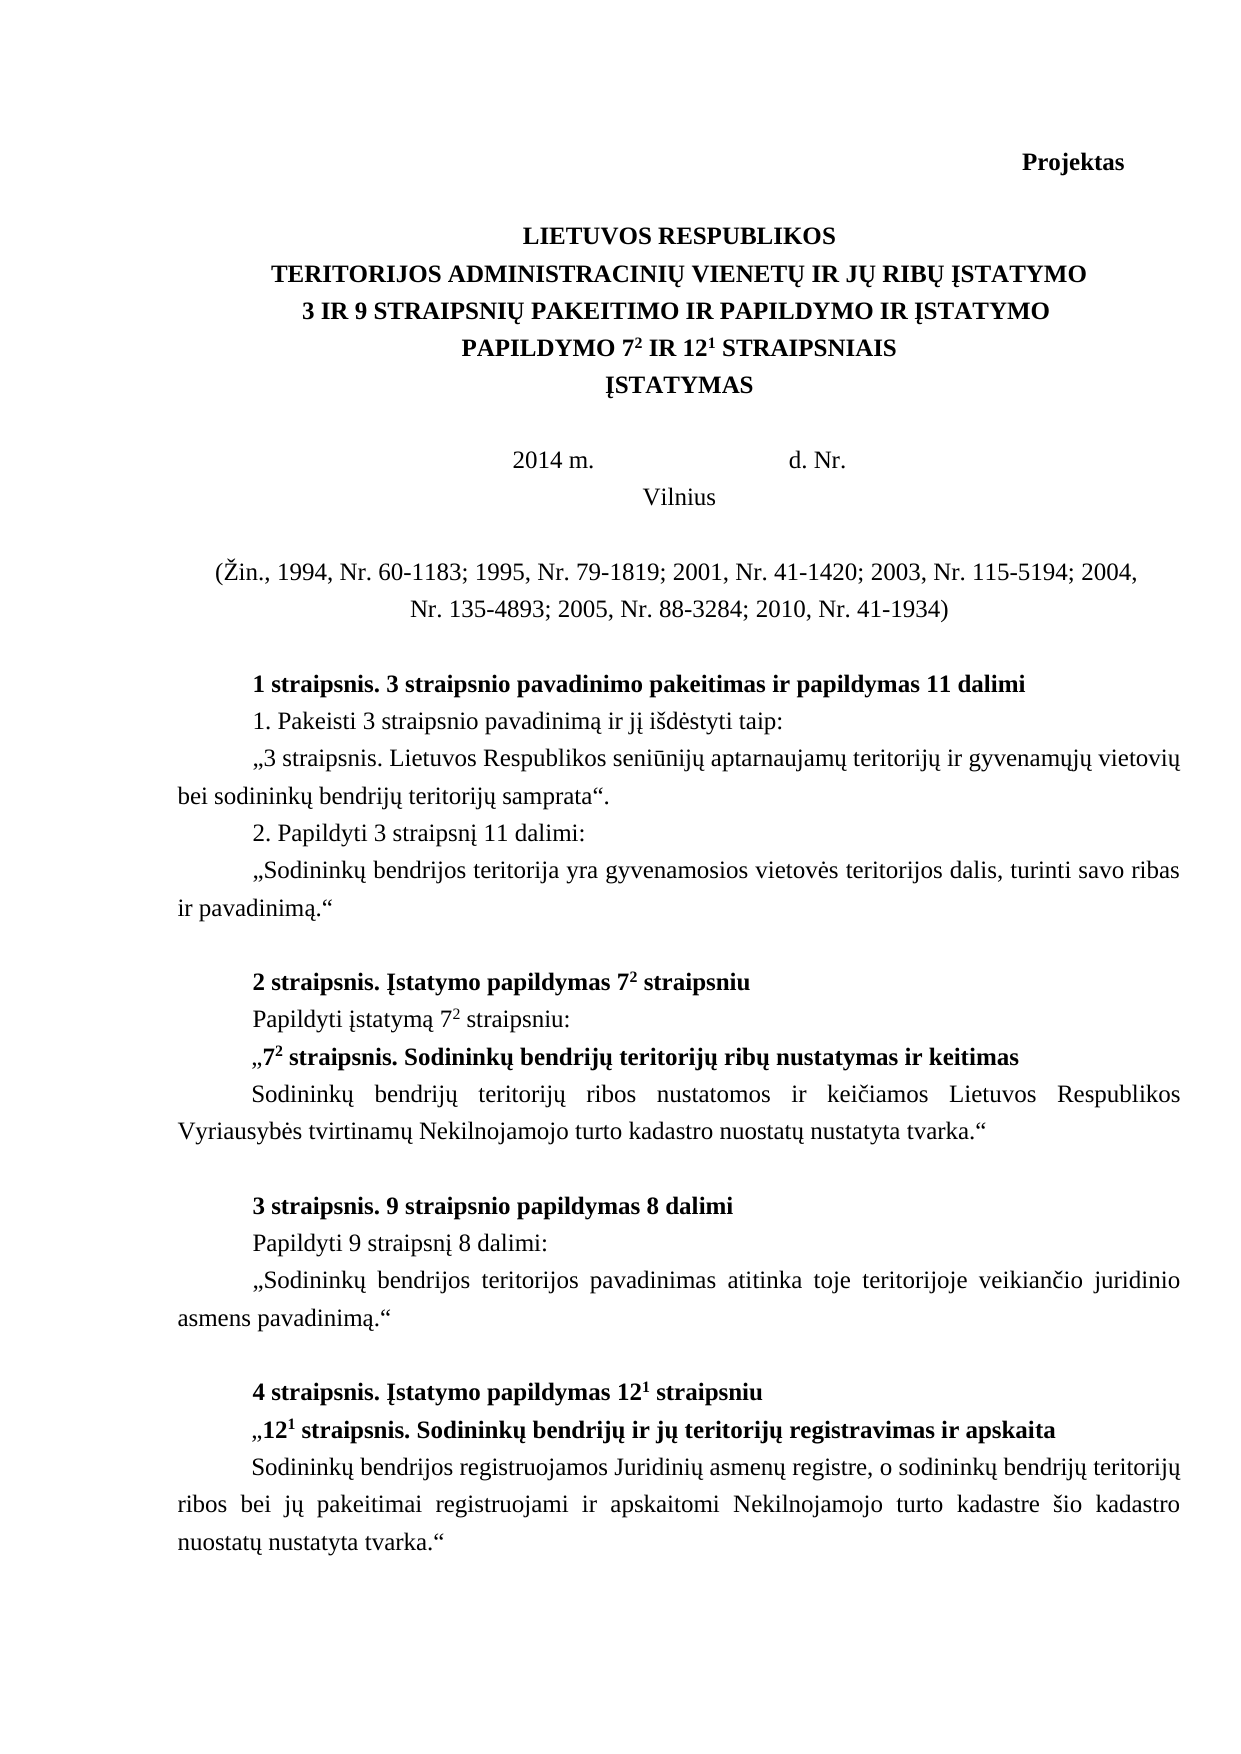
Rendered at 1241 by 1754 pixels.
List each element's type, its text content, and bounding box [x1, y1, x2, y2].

text LIETUVOS RESPUBLIKOS [177, 221, 1181, 250]
text 1 straipsnis. 3 straipsnio pavadinimo pakeitimas ir papildymas 11 dalimi [177, 669, 1181, 698]
text „121 straipsnis. Sodininkų bendrijų ir jų teritorijų registravimas ir apskaita [177, 1415, 1181, 1443]
text 3 straipsnis. 9 straipsnio papildymas 8 dalimi [177, 1191, 1181, 1220]
text „Sodininkų bendrijos teritorija yra gyvenamosios vietovės teritorijos dalis, turinti savo ribas ir pavadinimą.“ [177, 855, 1181, 921]
text 2014 m. d. Nr. [177, 445, 1181, 474]
text „Sodininkų bendrijos teritorijos pavadinimas atitinka toje teritorijoje veikiančio juridinio asmens pavadinimą.“ [177, 1266, 1181, 1332]
text TERITORIJOS ADMINISTRACINIŲ VIENETŲ IR JŲ RIBŲ ĮSTATYMO 3 IR 9 STRAIPSNIŲ PAKEITIMO IR PAPILDYMO IR ĮSTATYMO PAPILDYMO 72 IR 121 STRAIPSNIAIS [177, 259, 1181, 362]
text 4 straipsnis. Įstatymo papildymas 121 straipsniu [177, 1377, 1181, 1406]
text 2. Papildyti 3 straipsnį 11 dalimi: [177, 818, 1181, 847]
text Papildyti 9 straipsnį 8 dalimi: [177, 1228, 1181, 1257]
text Vilnius [177, 482, 1181, 511]
text Sodininkų bendrijų teritorijų ribos nustatomos ir keičiamos Lietuvos Respublikos Vyriausybės tvirtinamų Nekilnojamojo turto kadastro nuostatų nustatyta tvarka.“ [177, 1079, 1181, 1145]
text 2 straipsnis. Įstatymo papildymas 72 straipsniu [177, 967, 1181, 996]
text Sodininkų bendrijos registruojamos Juridinių asmenų registre, o sodininkų bendrijų teritorijų ribos bei jų pakeitimai registruojami ir apskaitomi Nekilnojamojo turto kadastre šio kadastro nuostatų nustatyta tvarka.“ [177, 1452, 1181, 1555]
text Papildyti įstatymą 72 straipsniu: [177, 1004, 1181, 1033]
text Projektas [886, 147, 1181, 176]
text „3 straipsnis. Lietuvos Respublikos seniūnijų aptarnaujamų teritorijų ir gyvenamųjų vietovių bei sodininkų bendrijų teritorijų samprata“. [177, 743, 1181, 809]
text 1. Pakeisti 3 straipsnio pavadinimą ir jį išdėstyti taip: [177, 706, 1181, 735]
text (Žin., 1994, Nr. 60-1183; 1995, Nr. 79-1819; 2001, Nr. 41-1420; 2003, Nr. 115-5194; 2004, Nr. 135-4893; 2005, Nr. 88-3284; 2010, Nr. 41-1934) [177, 557, 1181, 623]
text ĮSTATYMAS [177, 371, 1181, 399]
text „72 straipsnis. Sodininkų bendrijų teritorijų ribų nustatymas ir keitimas [177, 1042, 1181, 1071]
